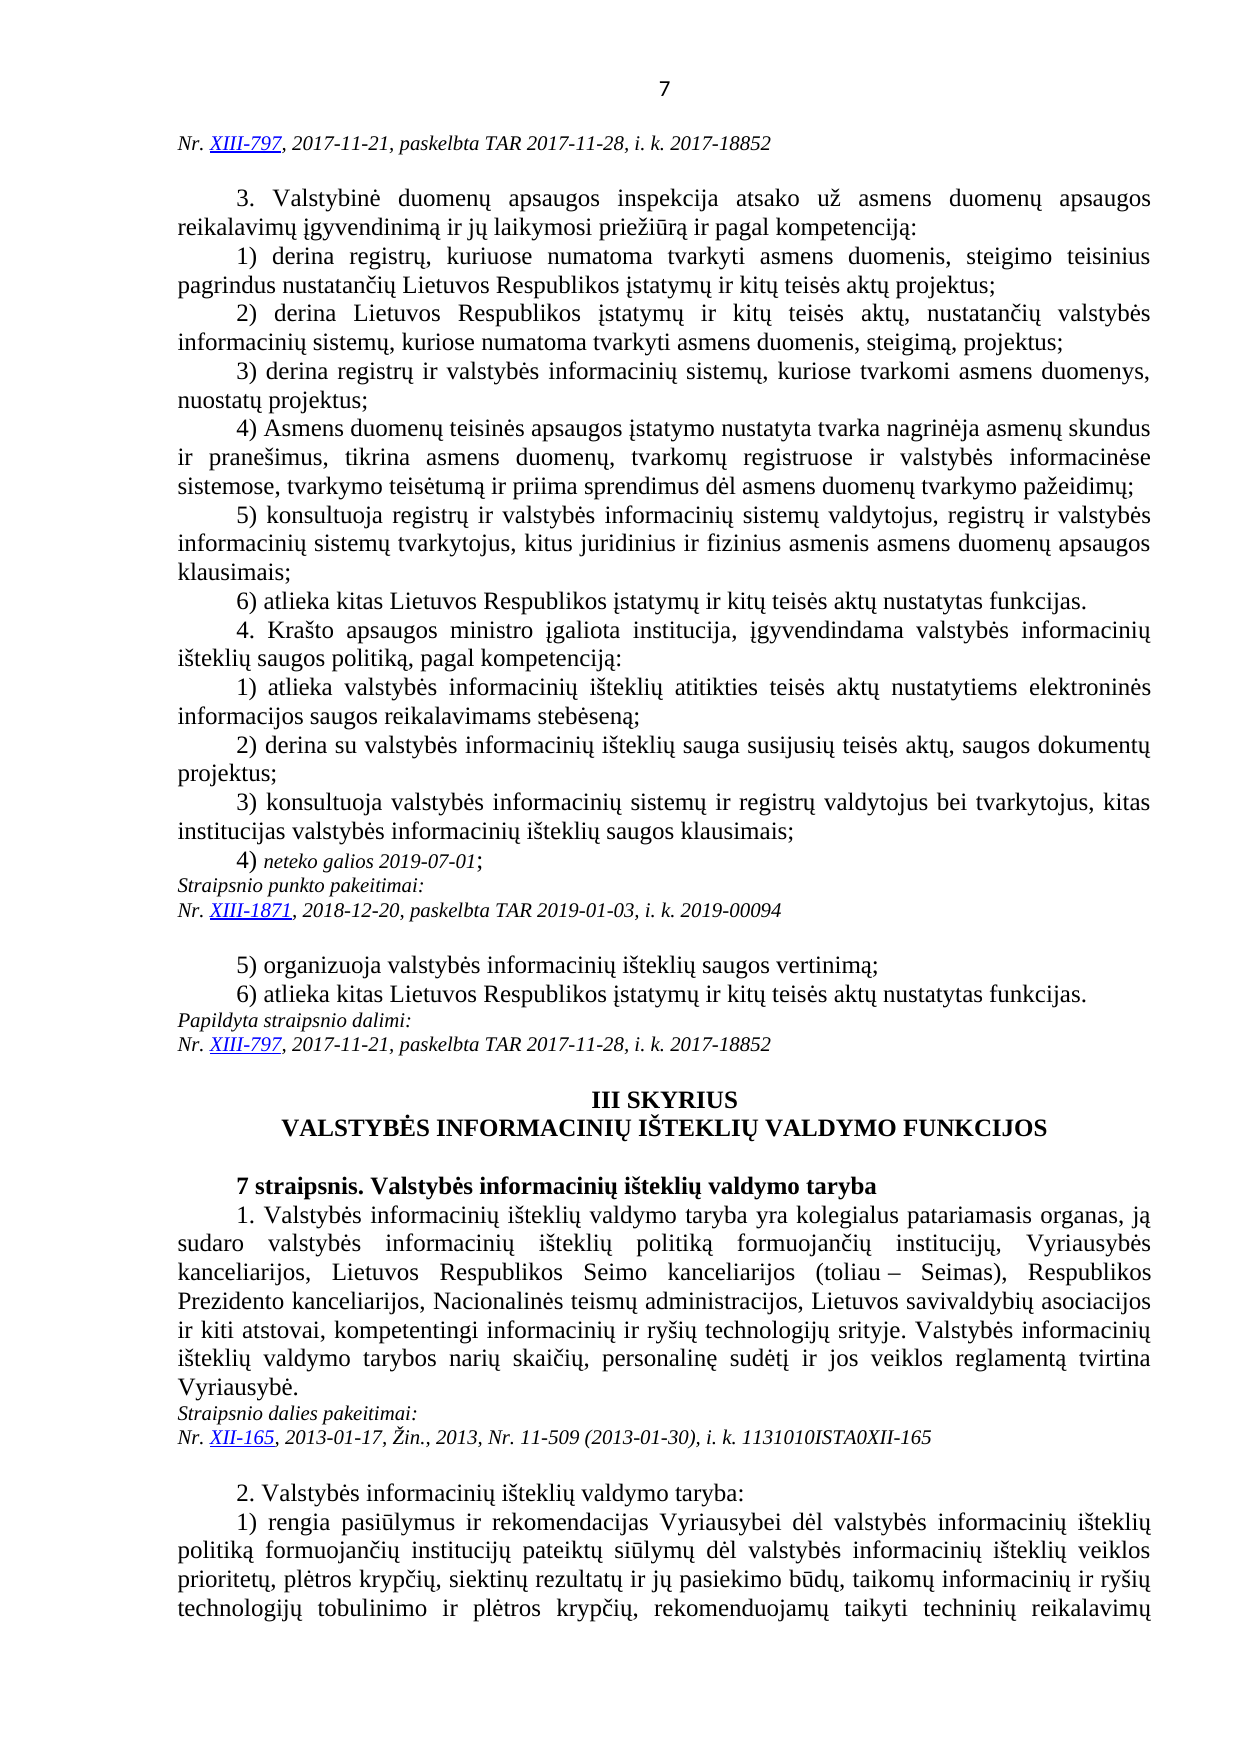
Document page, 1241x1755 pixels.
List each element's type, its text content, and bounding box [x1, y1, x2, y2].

text Nr. XIII-797, 2017-11-21, paskelbta TAR 2017-11-28, i. k. 2017-18852 [177, 1032, 1152, 1056]
text Nr. XIII-1871, 2018-12-20, paskelbta TAR 2019-01-03, i. k. 2019-00094 [177, 897, 1152, 922]
text 5) konsultuoja registrų ir valstybės informacinių sistemų valdytojus, registrų ir valstybės informacinių sistemų tvarkytojus, kitus juridinius ir fizinius asmenis asmens duomenų apsaugos klausimais; [177, 500, 1152, 586]
text VALSTYBĖS INFORMACINIŲ IŠTEKLIŲ VALDYMO FUNKCIJOS [177, 1113, 1152, 1142]
text 3) konsultuoja valstybės informacinių sistemų ir registrų valdytojus bei tvarkytojus, kitas institucijas valstybės informacinių išteklių saugos klausimais; [177, 787, 1152, 845]
text 3. Valstybinė duomenų apsaugos inspekcija atsako už asmens duomenų apsaugos reikalavimų įgyvendinimą ir jų laikymosi priežiūrą ir pagal kompetenciją: [177, 183, 1152, 241]
text 5) organizuoja valstybės informacinių išteklių saugos vertinimą; [177, 950, 1152, 979]
text 6) atlieka kitas Lietuvos Respublikos įstatymų ir kitų teisės aktų nustatytas funkcijas. [177, 979, 1152, 1008]
text Nr. XIII-797, 2017-11-21, paskelbta TAR 2017-11-28, i. k. 2017-18852 [177, 131, 1152, 155]
text Papildyta straipsnio dalimi: [177, 1008, 1152, 1032]
text 1) rengia pasiūlymus ir rekomendacijas Vyriausybei dėl valstybės informacinių išteklių politiką formuojančių institucijų pateiktų siūlymų dėl valstybės informacinių išteklių veiklos prioritetų, plėtros krypčių, siektinų rezultatų ir jų pasiekimo būdų, taikomų informacinių ir ryšių technologijų tobulinimo ir plėtros krypčių, rekomenduojamų taikyti techninių reikalavimų [177, 1507, 1152, 1622]
text 1) derina registrų, kuriuose numatoma tvarkyti asmens duomenis, steigimo teisinius pagrindus nustatančių Lietuvos Respublikos įstatymų ir kitų teisės aktų projektus; [177, 241, 1152, 298]
text Straipsnio dalies pakeitimai: [177, 1401, 1152, 1425]
text 2) derina su valstybės informacinių išteklių sauga susijusių teisės aktų, saugos dokumentų projektus; [177, 730, 1152, 787]
text 4. Krašto apsaugos ministro įgaliota institucija, įgyvendindama valstybės informacinių išteklių saugos politiką, pagal kompetenciją: [177, 615, 1152, 672]
text Nr. XII-165, 2013-01-17, Žin., 2013, Nr. 11-509 (2013-01-30), i. k. 1131010ISTA0XII-165 [177, 1425, 1152, 1449]
text 6) atlieka kitas Lietuvos Respublikos įstatymų ir kitų teisės aktų nustatytas funkcijas. [177, 586, 1152, 615]
text 2) derina Lietuvos Respublikos įstatymų ir kitų teisės aktų, nustatančių valstybės informacinių sistemų, kuriose numatoma tvarkyti asmens duomenis, steigimą, projektus; [177, 298, 1152, 356]
text III SKYRIUS [177, 1085, 1152, 1113]
text 1. Valstybės informacinių išteklių valdymo taryba yra kolegialus patariamasis organas, ją sudaro valstybės informacinių išteklių politiką formuojančių institucijų, Vyriausybės kanceliarijos, Lietuvos Respublikos Seimo kanceliarijos (toliau – Seimas), Respublikos Prezidento kanceliarijos, Nacionalinės teismų administracijos, Lietuvos savivaldybių asociacijos ir kiti atstovai, kompetentingi informacinių ir ryšių technologijų srityje. Valstybės informacinių išteklių valdymo tarybos narių skaičių, personalinę sudėtį ir jos veiklos reglamentą tvirtina Vyriausybė. [177, 1200, 1152, 1401]
text 1) atlieka valstybės informacinių išteklių atitikties teisės aktų nustatytiems elektroninės informacijos saugos reikalavimams stebėseną; [177, 672, 1152, 730]
text 2. Valstybės informacinių išteklių valdymo taryba: [177, 1478, 1152, 1507]
text Straipsnio punkto pakeitimai: [177, 873, 1152, 897]
text 4) Asmens duomenų teisinės apsaugos įstatymo nustatyta tvarka nagrinėja asmenų skundus ir pranešimus, tikrina asmens duomenų, tvarkomų registruose ir valstybės informacinėse sistemose, tvarkymo teisėtumą ir priima sprendimus dėl asmens duomenų tvarkymo pažeidimų; [177, 413, 1152, 500]
text 4) neteko galios 2019-07-01; [177, 845, 1152, 873]
text 7 straipsnis. Valstybės informacinių išteklių valdymo taryba [177, 1171, 1152, 1200]
text 3) derina registrų ir valstybės informacinių sistemų, kuriose tvarkomi asmens duomenys, nuostatų projektus; [177, 356, 1152, 413]
